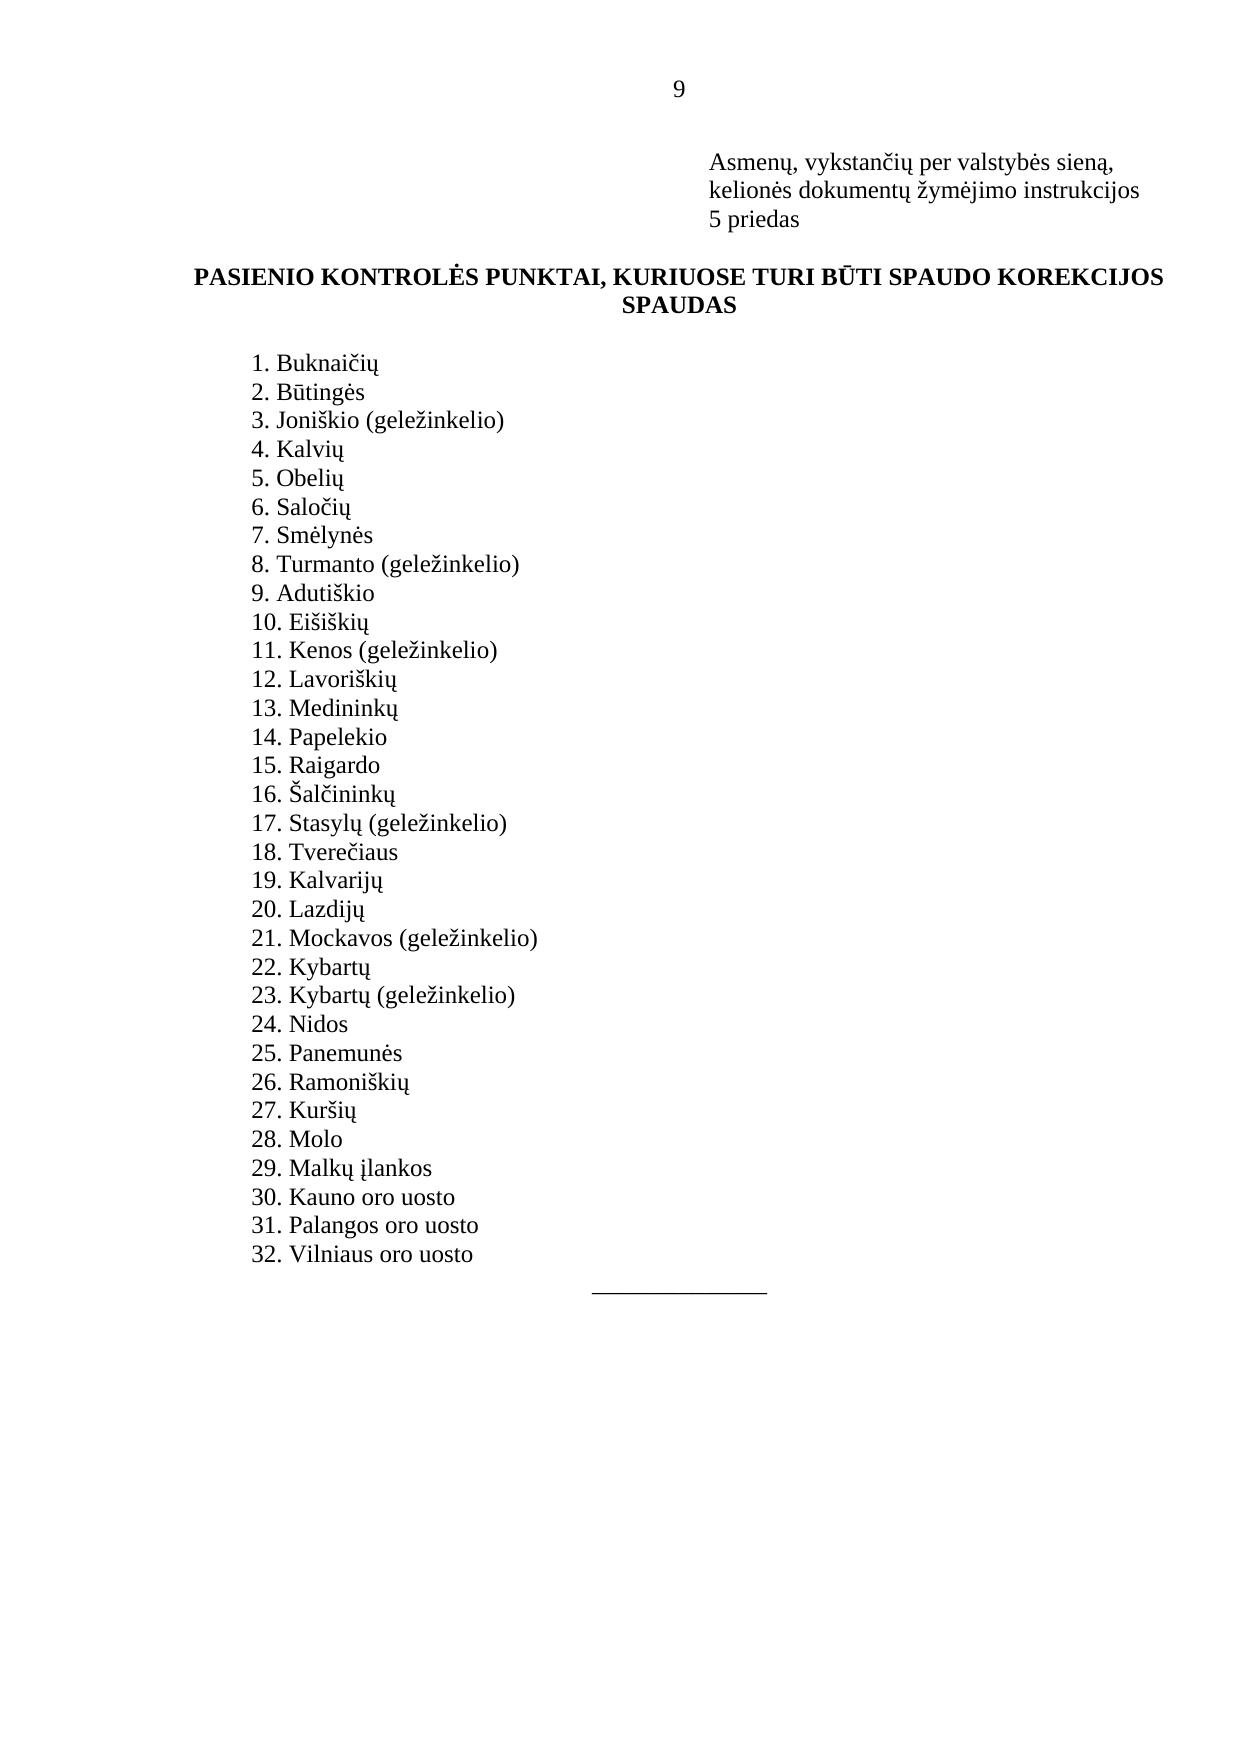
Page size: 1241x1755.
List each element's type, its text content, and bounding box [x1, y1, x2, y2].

text 21. Mockavos (geležinkelio) [177, 923, 1181, 952]
text 18. Tverečiaus [177, 837, 1181, 866]
text 12. Lavoriškių [177, 664, 1181, 693]
text 20. Lazdijų [177, 894, 1181, 923]
text 31. Palangos oro uosto [177, 1211, 1181, 1239]
text 15. Raigardo [177, 751, 1181, 779]
text 11. Kenos (geležinkelio) [177, 636, 1181, 664]
text 5 priedas [177, 204, 1181, 233]
text 22. Kybartų [177, 952, 1181, 981]
text ______________ [177, 1268, 1181, 1297]
text 26. Ramoniškių [177, 1067, 1181, 1096]
text 29. Malkų įlankos [177, 1153, 1181, 1182]
text PASIENIO KONTROLĖS PUNKTAI, KURIUOSE TURI BŪTI SPAUDO KOREKCIJOS SPAUDAS [177, 262, 1181, 319]
text 24. Nidos [177, 1009, 1181, 1038]
text 25. Panemunės [177, 1038, 1181, 1067]
text 3. Joniškio (geležinkelio) [177, 406, 1181, 434]
text 4. Kalvių [177, 434, 1181, 463]
text 8. Turmanto (geležinkelio) [177, 549, 1181, 578]
text 28. Molo [177, 1124, 1181, 1153]
text 23. Kybartų (geležinkelio) [177, 981, 1181, 1009]
text 9. Adutiškio [177, 578, 1181, 607]
text 2. Būtingės [177, 377, 1181, 406]
text 19. Kalvarijų [177, 866, 1181, 894]
text Asmenų, vykstančių per valstybės sieną, [177, 147, 1181, 176]
text 27. Kuršių [177, 1096, 1181, 1124]
text 7. Smėlynės [177, 521, 1181, 549]
text 17. Stasylų (geležinkelio) [177, 808, 1181, 837]
text 5. Obelių [177, 463, 1181, 492]
text 32. Vilniaus oro uosto [177, 1239, 1181, 1268]
text 14. Papelekio [177, 722, 1181, 751]
text 16. Šalčininkų [177, 779, 1181, 808]
text 30. Kauno oro uosto [177, 1182, 1181, 1211]
text 6. Saločių [177, 492, 1181, 521]
text kelionės dokumentų žymėjimo instrukcijos [177, 176, 1181, 204]
text 10. Eišiškių [177, 607, 1181, 636]
text 13. Medininkų [177, 693, 1181, 722]
text 1. Buknaičių [177, 348, 1181, 377]
